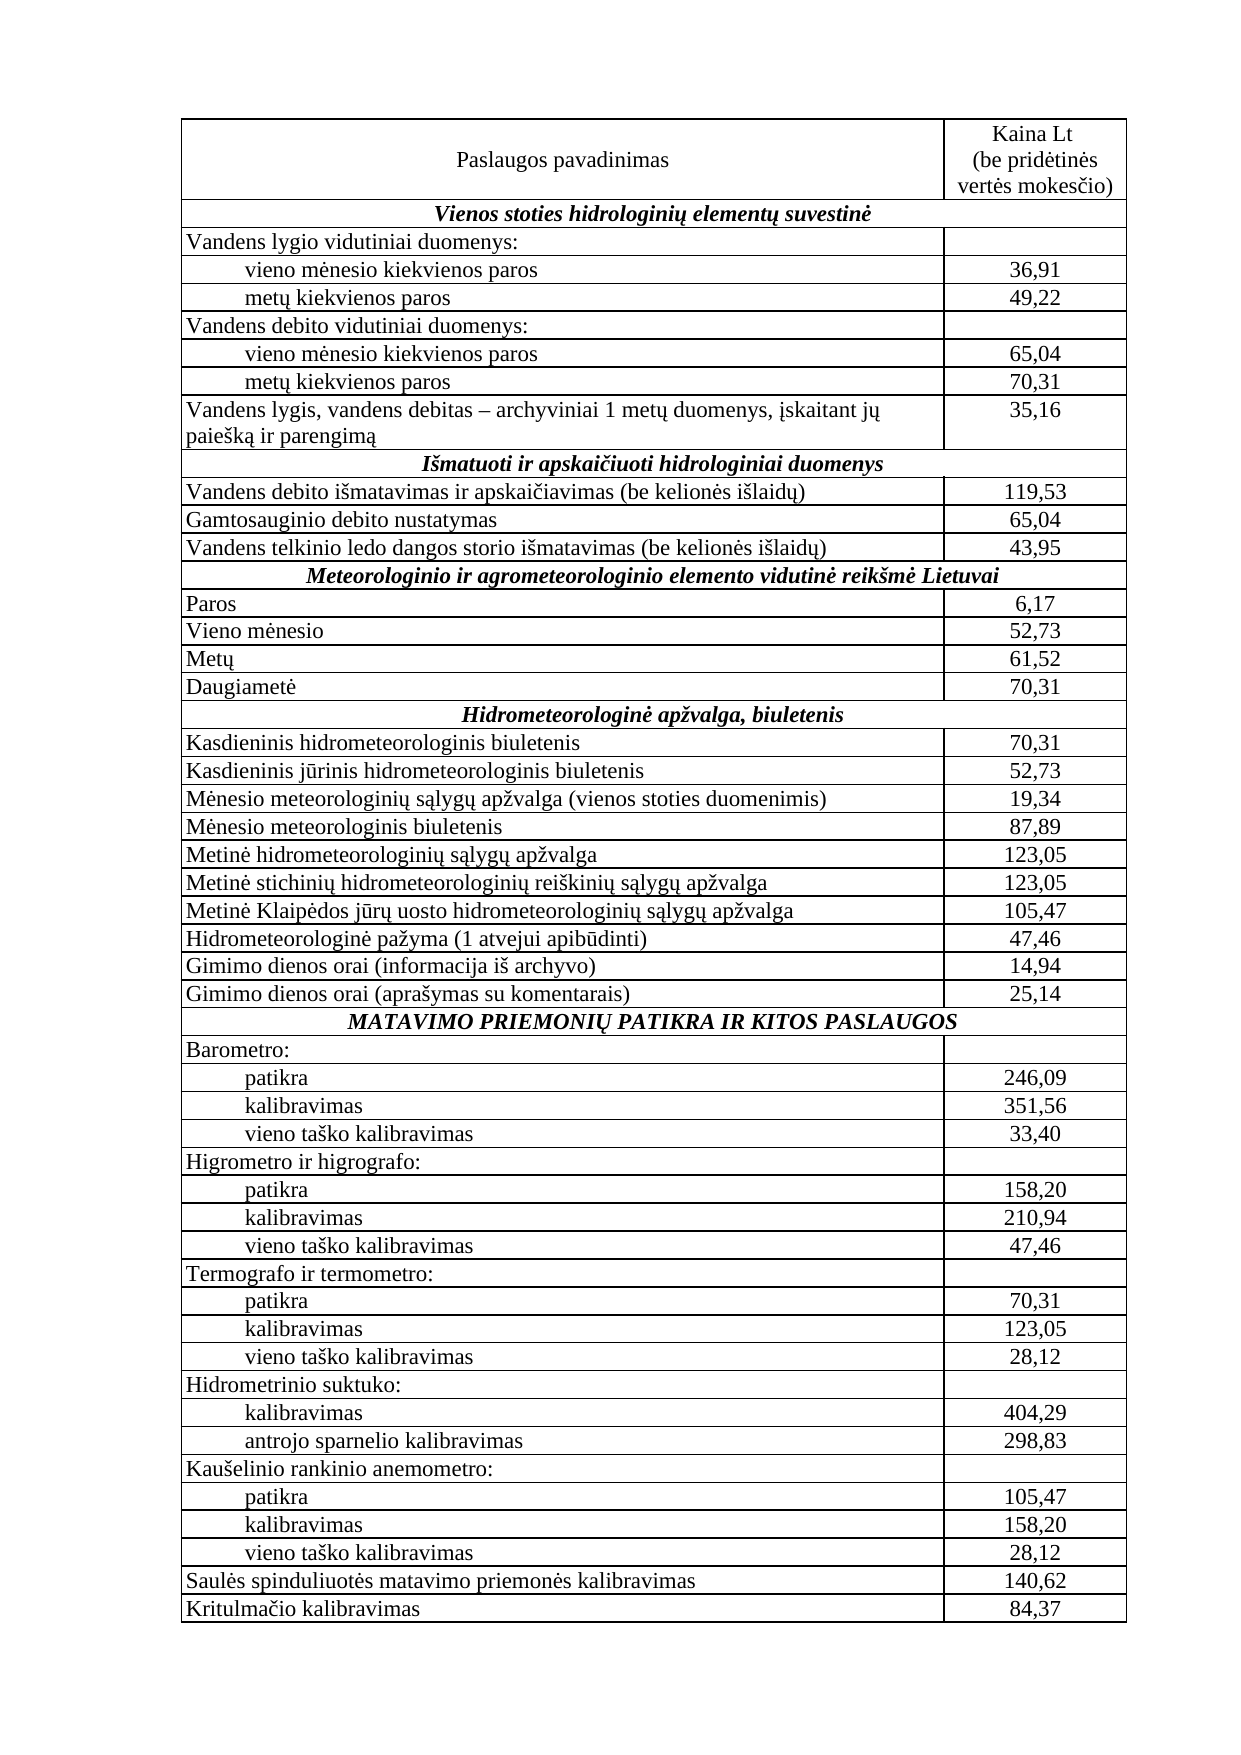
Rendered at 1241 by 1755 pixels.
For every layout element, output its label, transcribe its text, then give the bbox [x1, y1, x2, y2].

table_cell 123,05 [945, 1316, 1126, 1342]
table_cell kalibravimas [182, 1092, 943, 1118]
table_cell vieno mėnesio kiekvienos paros [182, 256, 943, 282]
table_cell Daugiametė [182, 673, 943, 700]
table_cell [945, 1036, 1126, 1063]
table_cell Kasdieninis jūrinis hidrometeorologinis biuletenis [182, 757, 943, 783]
table_cell Higrometro ir higrografo: [182, 1148, 943, 1174]
table_cell 65,04 [945, 340, 1126, 366]
table_cell [945, 1371, 1126, 1398]
table_cell [945, 1148, 1126, 1174]
table_cell 246,09 [945, 1064, 1126, 1091]
table_cell kalibravimas [182, 1511, 943, 1537]
table_cell kalibravimas [182, 1204, 943, 1230]
table_cell vieno taško kalibravimas [182, 1539, 943, 1565]
table_cell [945, 228, 1126, 254]
table_cell 210,94 [945, 1204, 1126, 1230]
table_cell patikra [182, 1483, 943, 1509]
table_cell metų kiekvienos paros [182, 284, 943, 310]
table_cell Vienos stoties hidrologinių elementų suvestinė [182, 200, 1126, 227]
table_cell metų kiekvienos paros [182, 368, 943, 394]
table_cell Vandens lygio vidutiniai duomenys: [182, 228, 943, 254]
table_cell Mėnesio meteorologinių sąlygų apžvalga (vienos stoties duomenimis) [182, 785, 943, 811]
table_cell 105,47 [945, 897, 1126, 923]
table_cell patikra [182, 1176, 943, 1202]
table_cell Kritulmačio kalibravimas [182, 1595, 943, 1621]
table_cell [945, 1260, 1126, 1286]
table_cell 43,95 [945, 534, 1126, 560]
table_cell Kaušelinio rankinio anemometro: [182, 1455, 943, 1481]
table_cell 87,89 [945, 813, 1126, 839]
table_cell 351,56 [945, 1092, 1126, 1118]
table_cell Kasdieninis hidrometeorologinis biuletenis [182, 729, 943, 756]
table_cell [945, 312, 1126, 338]
table_cell Mėnesio meteorologinis biuletenis [182, 813, 943, 839]
table_cell 28,12 [945, 1343, 1126, 1370]
table_cell Gimimo dienos orai (informacija iš archyvo) [182, 953, 943, 979]
table_cell vieno mėnesio kiekvienos paros [182, 340, 943, 366]
table_cell 47,46 [945, 925, 1126, 951]
table_cell 140,62 [945, 1567, 1126, 1593]
table_cell 123,05 [945, 869, 1126, 895]
table_cell vieno taško kalibravimas [182, 1120, 943, 1146]
table_header Paslaugos pavadinimas [182, 120, 943, 199]
table_cell 61,52 [945, 646, 1126, 672]
table_cell 25,14 [945, 981, 1126, 1007]
table_cell 47,46 [945, 1232, 1126, 1258]
table_cell 84,37 [945, 1595, 1126, 1621]
table_cell 119,53 [945, 478, 1126, 504]
table_cell 70,31 [945, 368, 1126, 394]
table_cell 14,94 [945, 953, 1126, 979]
table_header Kaina Lt (be pridėtinės vertės mokesčio) [945, 120, 1126, 199]
table_cell antrojo sparnelio kalibravimas [182, 1427, 943, 1453]
table_cell 158,20 [945, 1511, 1126, 1537]
table_cell kalibravimas [182, 1316, 943, 1342]
table_cell 36,91 [945, 256, 1126, 282]
table_cell 70,31 [945, 673, 1126, 700]
table_cell Vandens telkinio ledo dangos storio išmatavimas (be kelionės išlaidų) [182, 534, 943, 560]
table_cell Termografo ir termometro: [182, 1260, 943, 1286]
table_cell 158,20 [945, 1176, 1126, 1202]
table_cell MATAVIMO PRIEMONIŲ PATIKRA IR KITOS PASLAUGOS [182, 1008, 1126, 1035]
table_cell 35,16 [945, 396, 1126, 448]
table_cell 19,34 [945, 785, 1126, 811]
table_cell patikra [182, 1288, 943, 1314]
table_cell 298,83 [945, 1427, 1126, 1453]
table_cell Metinė hidrometeorologinių sąlygų apžvalga [182, 841, 943, 867]
table_cell Išmatuoti ir apskaičiuoti hidrologiniai duomenys [182, 450, 1126, 476]
table_cell vieno taško kalibravimas [182, 1232, 943, 1258]
table_cell kalibravimas [182, 1399, 943, 1426]
table_cell 105,47 [945, 1483, 1126, 1509]
table_cell Metinė stichinių hidrometeorologinių reiškinių sąlygų apžvalga [182, 869, 943, 895]
table_cell 52,73 [945, 618, 1126, 644]
table_cell 52,73 [945, 757, 1126, 783]
table_cell 33,40 [945, 1120, 1126, 1146]
table_cell Meteorologinio ir agrometeorologinio elemento vidutinė reikšmė Lietuvai [182, 562, 1126, 588]
table_cell 49,22 [945, 284, 1126, 310]
table_cell Gimimo dienos orai (aprašymas su komentarais) [182, 981, 943, 1007]
table_cell Vieno mėnesio [182, 618, 943, 644]
table_cell 65,04 [945, 506, 1126, 532]
table_cell Metinė Klaipėdos jūrų uosto hidrometeorologinių sąlygų apžvalga [182, 897, 943, 923]
table_cell vieno taško kalibravimas [182, 1343, 943, 1370]
table_cell 123,05 [945, 841, 1126, 867]
table_cell 70,31 [945, 1288, 1126, 1314]
table_cell Hidrometrinio suktuko: [182, 1371, 943, 1398]
table_cell Vandens lygis, vandens debitas – archyviniai 1 metų duomenys, įskaitant jų paiešką ir parengimą [182, 396, 943, 448]
table_cell Vandens debito išmatavimas ir apskaičiavimas (be kelionės išlaidų) [182, 478, 943, 504]
table_cell [945, 1455, 1126, 1481]
table_cell 6,17 [945, 590, 1126, 616]
table_cell Hidrometeorologinė pažyma (1 atvejui apibūdinti) [182, 925, 943, 951]
table_cell Saulės spinduliuotės matavimo priemonės kalibravimas [182, 1567, 943, 1593]
table_cell Hidrometeorologinė apžvalga, biuletenis [182, 701, 1126, 728]
table_cell Vandens debito vidutiniai duomenys: [182, 312, 943, 338]
table_cell Metų [182, 646, 943, 672]
table_cell 28,12 [945, 1539, 1126, 1565]
table_cell patikra [182, 1064, 943, 1091]
table_cell 404,29 [945, 1399, 1126, 1426]
table_cell Gamtosauginio debito nustatymas [182, 506, 943, 532]
table_cell 70,31 [945, 729, 1126, 756]
table_cell Barometro: [182, 1036, 943, 1063]
table_cell Paros [182, 590, 943, 616]
